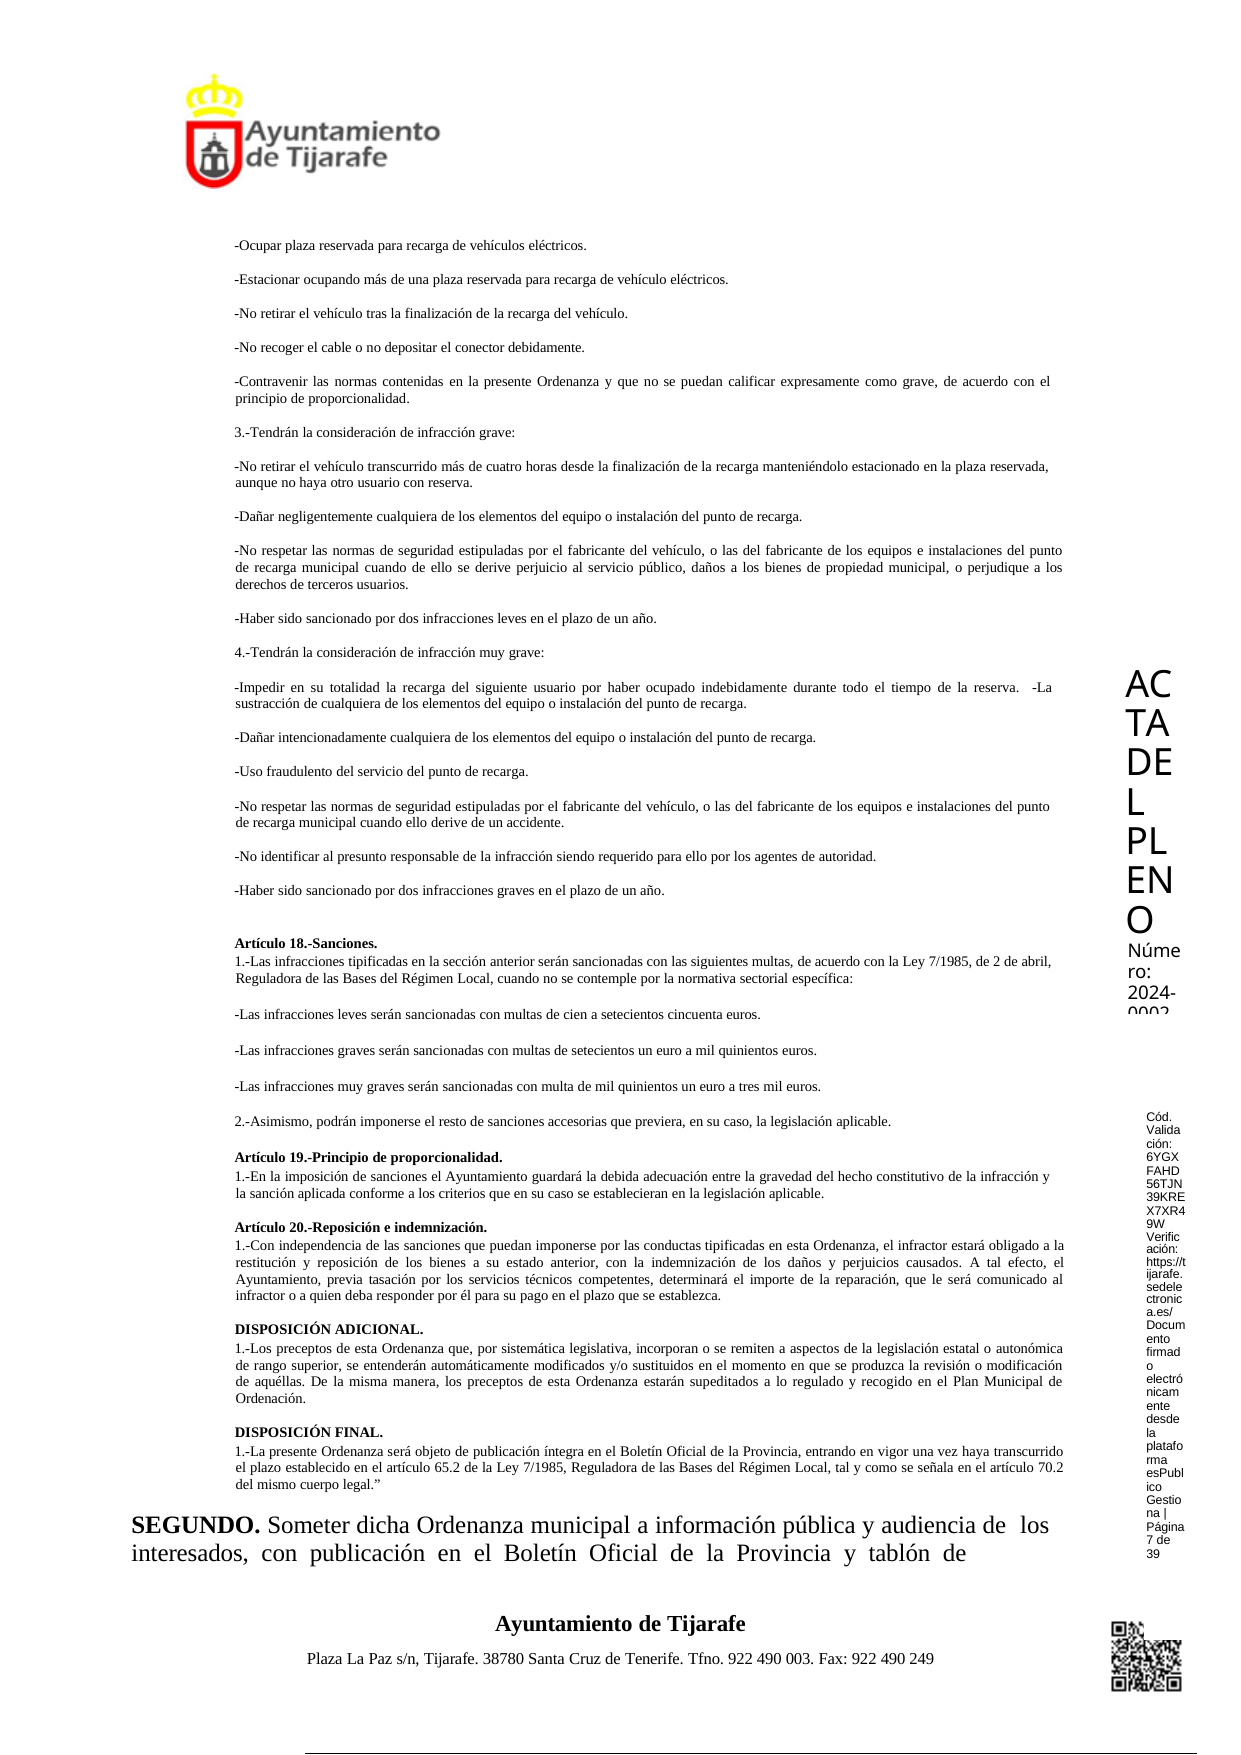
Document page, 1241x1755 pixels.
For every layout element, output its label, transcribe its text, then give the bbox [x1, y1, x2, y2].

text 1.-Las infracciones tipificadas en la sección anterior serán sancionadas con las siguientes multas, de acuerdo con la Ley 7/1985, de 2 de abril, Reguladora de las Bases del Régimen Local, cuando no se contemple por la normativa sectorial específica: [234, 953, 1055, 987]
text Documento firmado electrónicamente desde la plataforma esPublico Gestiona | Página 7 de 39 [1146, 1319, 1186, 1561]
text 1.-Con independencia de las sanciones que puedan imponerse por las conductas tipificadas en esta Ordenanza, el infractor estará obligado a la restitución y reposición de los bienes a su estado anterior, con la indemnización de los daños y perjuicios causados. A tal efecto, el Ayuntamiento, previa tasación por los servicios técnicos competentes, determinará el importe de la reparación, que le será comunicado al infractor o a quien deba responder por él para su pago en el plazo que se establezca. [234, 1237, 1064, 1304]
text -Estacionar ocupando más de una plaza reservada para recarga de vehículo eléctricos. [234, 271, 1195, 287]
text -Ocupar plaza reservada para recarga de vehículos eléctricos. [234, 237, 1195, 253]
text ACTA DEL PLENO [1125, 666, 1185, 941]
text -Haber sido sancionado por dos infracciones graves en el plazo de un año. [234, 882, 1123, 899]
subtitle DISPOSICIÓN ADICIONAL. [234, 1321, 1144, 1338]
text 1.-La presente Ordenanza será objeto de publicación íntegra en el Boletín Oficial de la Provincia, entrando en vigor una vez haya transcurrido el plazo establecido en el artículo 65.2 de la Ley 7/1985, Reguladora de las Bases del Régimen Local, tal y como se señala en el artículo 70.2 del mismo cuerpo legal.” [234, 1442, 1064, 1493]
text -Uso fraudulento del servicio del punto de recarga. [234, 763, 1123, 780]
subtitle DISPOSICIÓN FINAL. [234, 1424, 1144, 1441]
text -No respetar las normas de seguridad estipuladas por el fabricante del vehículo, o las del fabricante de los equipos e instalaciones del punto de recarga municipal cuando ello derive de un accidente. [234, 797, 1059, 831]
subtitle Artículo 19.-Principio de proporcionalidad. [234, 1149, 1144, 1166]
text -Haber sido sancionado por dos infracciones leves en el plazo de un año. 4.-Tendrán la consideración de infracción muy grave: [234, 609, 659, 661]
text -Impedir en su totalidad la recarga del siguiente usuario por haber ocupado indebidamente durante todo el tiempo de la reserva. -La sustracción de cualquiera de los elementos del equipo o instalación del punto de recarga. [234, 678, 1055, 712]
text -Las infracciones muy graves serán sancionadas con multa de mil quinientos un euro a tres mil euros. [234, 1077, 1195, 1094]
subtitle Artículo 20.-Reposición e indemnización. [234, 1218, 1144, 1235]
text 3.-Tendrán la consideración de infracción grave: [234, 423, 1195, 440]
text -No retirar el vehículo transcurrido más de cuatro horas desde la finalización de la recarga manteniéndolo estacionado en la plaza reservada, aunque no haya otro usuario con reserva. [234, 457, 1059, 491]
text Número: 2024-0002 Fecha: 13/06/2024 [1127, 941, 1185, 1013]
text -Las infracciones leves serán sancionadas con multas de cien a setecientos cincuenta euros. [234, 1005, 1195, 1022]
text -Dañar negligentemente cualquiera de los elementos del equipo o instalación del punto de recarga. [234, 508, 1195, 525]
text Cód. Validación: 6YGXFAHD56TJN39KREX7XR49W [1146, 1111, 1186, 1231]
text -No recoger el cable o no depositar el conector debidamente. [234, 339, 1195, 356]
subtitle Artículo 18.-Sanciones. [234, 935, 1123, 951]
text -Dañar intencionadamente cualquiera de los elementos del equipo o instalación del punto de recarga. [234, 729, 1123, 746]
text 1.-En la imposición de sanciones el Ayuntamiento guardará la debida adecuación entre la gravedad del hecho constitutivo de la infracción y la sanción aplicada conforme a los criterios que en su caso se establecieran en la legislación aplicable. [234, 1168, 1059, 1201]
text -Contravenir las normas contenidas en la presente Ordenanza y que no se puedan calificar expresamente como grave, de acuerdo con el principio de proporcionalidad. [234, 373, 1055, 406]
text -No respetar las normas de seguridad estipuladas por el fabricante del vehículo, o las del fabricante de los equipos e instalaciones del punto de recarga municipal cuando de ello se derive perjuicio al servicio público, daños a los bienes de propiedad municipal, o perjudique a los derechos de terceros usuarios. [234, 542, 1064, 592]
text Verificación: https://tijarafe.sedelectronica.es/ [1146, 1231, 1186, 1319]
text 1.-Los preceptos de esta Ordenanza que, por sistemática legislativa, incorporan o se remiten a aspectos de la legislación estatal o autonómica de rango superior, se entenderán automáticamente modificados y/o sustituidos en el momento en que se produzca la revisión o modificación de aquéllas. De la misma manera, los preceptos de esta Ordenanza estarán supeditados a lo regulado y recogido en el Plan Municipal de Ordenación. [234, 1339, 1064, 1407]
text 2.-Asimismo, podrán imponerse el resto de sanciones accesorias que previera, en su caso, la legislación aplicable. [234, 1110, 1186, 1640]
text -Las infracciones graves serán sancionadas con multas de setecientos un euro a mil quinientos euros. [234, 1041, 1195, 1058]
text -No retirar el vehículo tras la finalización de la recarga del vehículo. [234, 304, 1195, 321]
subtitle SEGUNDO. Someter dicha Ordenanza municipal a información pública y audiencia de los interesados, con publicación en el Boletín Oficial de la Provincia y tablón de [131, 1510, 1062, 1567]
text -No identificar al presunto responsable de la infracción siendo requerido para ello por los agentes de autoridad. [234, 848, 1123, 865]
